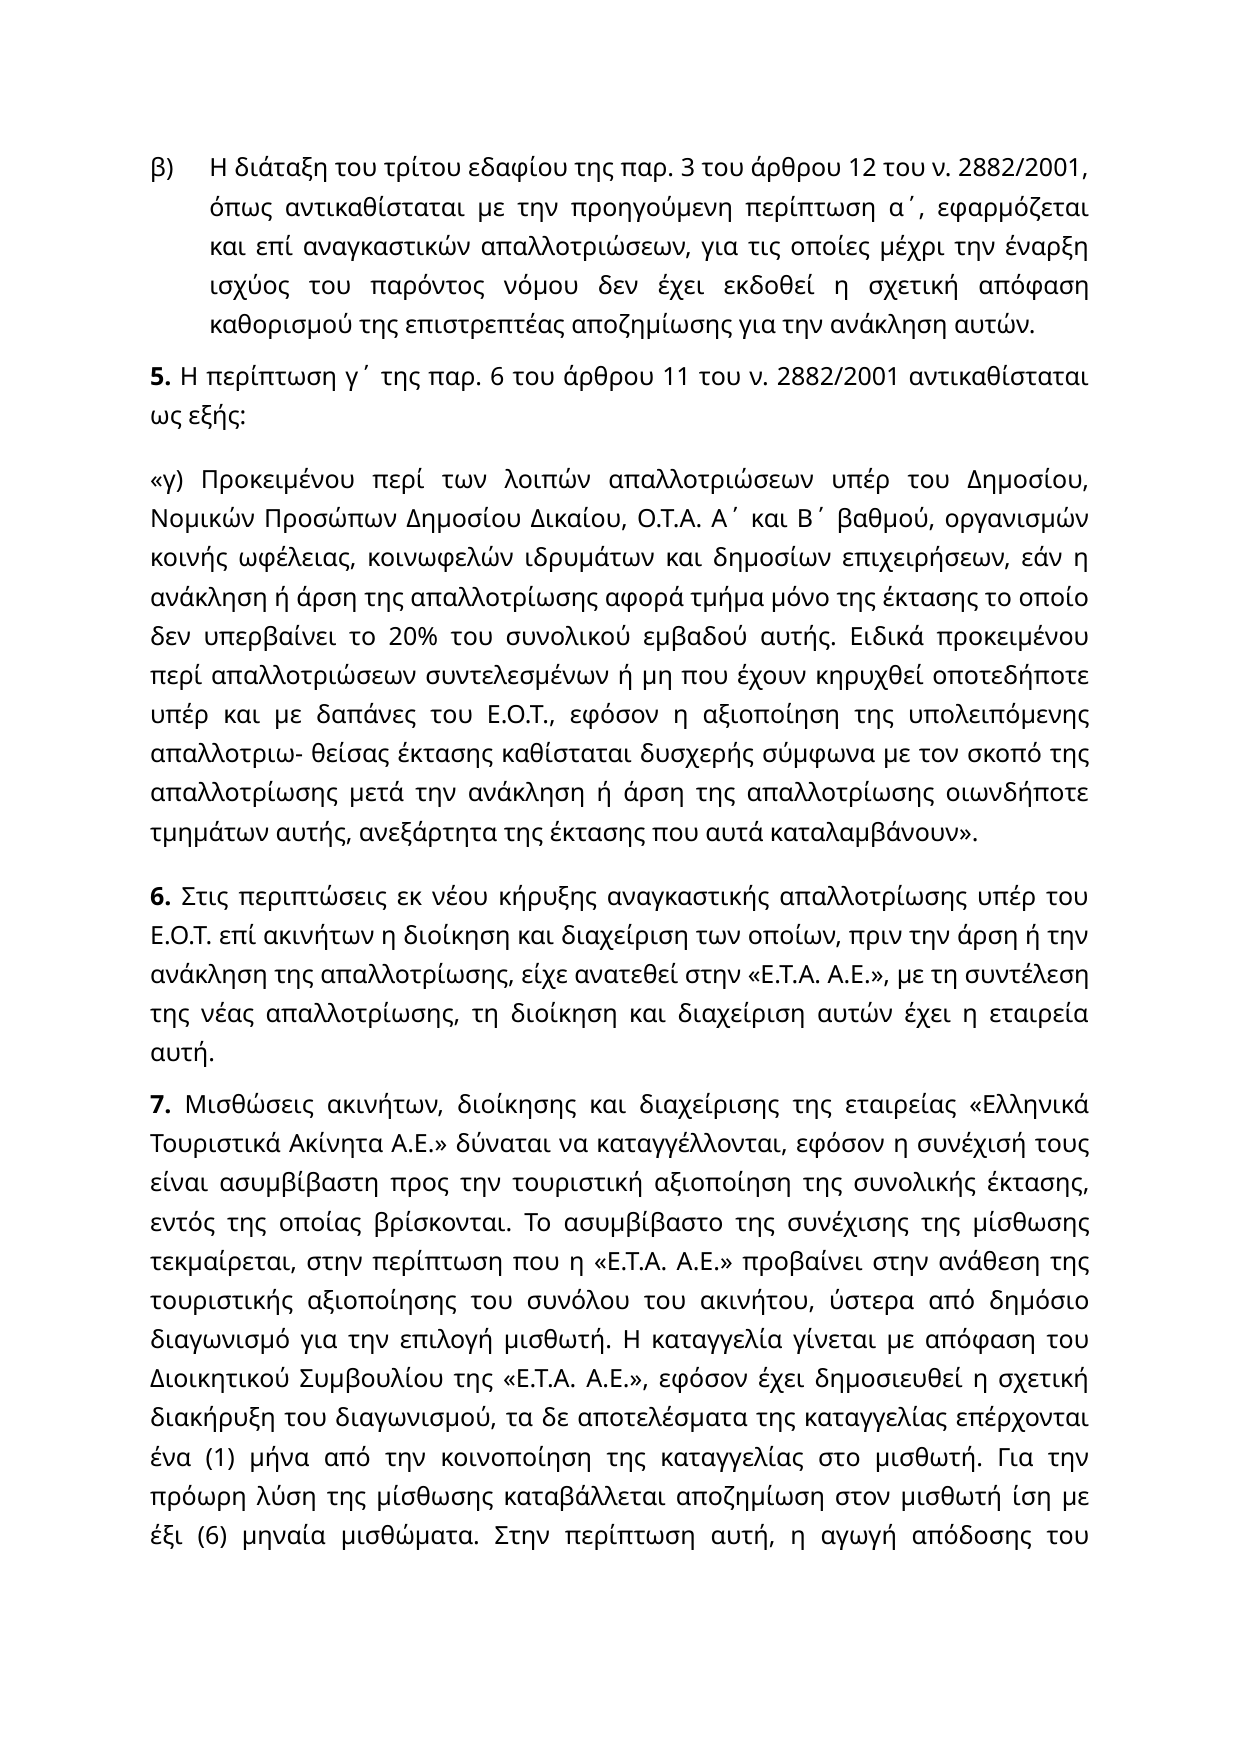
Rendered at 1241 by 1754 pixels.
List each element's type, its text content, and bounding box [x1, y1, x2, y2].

text «γ) Προκειμένου περί των λοιπών απαλλοτριώσεων υπέρ του Δημοσίου, Νομικών Προσώπων Δημοσίου Δικαίου, Ο.Τ.Α. Α΄ και Β΄ βαθμού, οργανισμών κοινής ωφέλειας, κοινωφελών ιδρυμάτων και δημοσίων επιχειρήσεων, εάν η ανάκληση ή άρση της απαλλοτρίωσης αφορά τμήμα μόνο της έκτασης το οποίο δεν υπερβαίνει το 20% του συνολικού εμβαδού αυτής. Ειδικά προκειμένου περί απαλλοτριώσεων συντελεσμένων ή μη που έχουν κηρυχθεί οποτεδήποτε υπέρ και με δαπάνες του Ε.Ο.Τ., εφόσον η αξιοποίηση της υπολειπόμενης απαλλοτριω- θείσας έκτασης καθίσταται δυσχερής σύμφωνα με τον σκοπό της απαλλοτρίωσης μετά την ανάκληση ή άρση της απαλλοτρίωσης οιωνδήποτε τμημάτων αυτής, ανεξάρτητα της έκτασης που αυτά καταλαμβάνουν». [150, 462, 1090, 848]
list β) Η διάταξη του τρίτου εδαφίου της παρ. 3 του άρθρου 12 του ν. 2882/2001, όπως αντικαθίσταται με την προηγούμενη περίπτωση α΄, εφαρμόζεται και επί αναγκαστικών απαλλοτριώσεων, για τις οποίες μέχρι την έναρξη ισχύος του παρόντος νόμου δεν έχει εκδοθεί η σχετική απόφαση καθορισμού της επιστρεπτέας αποζημίωσης για την ανάκληση αυτών. [150, 150, 1090, 341]
text 7. Μισθώσεις ακινήτων, διοίκησης και διαχείρισης της εταιρείας «Ελληνικά Τουριστικά Ακίνητα Α.Ε.» δύναται να καταγγέλλονται, εφόσον η συνέχισή τους είναι ασυμβίβαστη προς την τουριστική αξιοποίηση της συνολικής έκτασης, εντός της οποίας βρίσκονται. Το ασυμβίβαστο της συνέχισης της μίσθωσης τεκμαίρεται, στην περίπτωση που η «Ε.Τ.Α. Α.Ε.» προβαίνει στην ανάθεση της τουριστικής αξιοποίησης του συνόλου του ακινήτου, ύστερα από δημόσιο διαγωνισμό για την επιλογή μισθωτή. Η καταγγελία γίνεται με απόφαση του Διοικητικού Συμβουλίου της «Ε.Τ.Α. Α.Ε.», εφόσον έχει δημοσιευθεί η σχετική διακήρυξη του διαγωνισμού, τα δε αποτελέσματα της καταγγελίας επέρχονται ένα (1) μήνα από την κοινοποίηση της καταγγελίας στο μισθωτή. Για την πρόωρη λύση της μίσθωσης καταβάλλεται αποζημίωση στον μισθωτή ίση με έξι (6) μηναία μισθώματα. Στην περίπτωση αυτή, η αγωγή απόδοσης του [150, 1087, 1090, 1552]
text 5. Η περίπτωση γ΄ της παρ. 6 του άρθρου 11 του ν. 2882/2001 αντικαθίσταται ως εξής: [150, 358, 1090, 432]
text 6. Στις περιπτώσεις εκ νέου κήρυξης αναγκαστικής απαλλοτρίωσης υπέρ του Ε.Ο.Τ. επί ακινήτων η διοίκηση και διαχείριση των οποίων, πριν την άρση ή την ανάκληση της απαλλοτρίωσης, είχε ανατεθεί στην «Ε.Τ.Α. Α.Ε.», με τη συντέλεση της νέας απαλλοτρίωσης, τη διοίκηση και διαχείριση αυτών έχει η εταιρεία αυτή. [150, 878, 1090, 1069]
